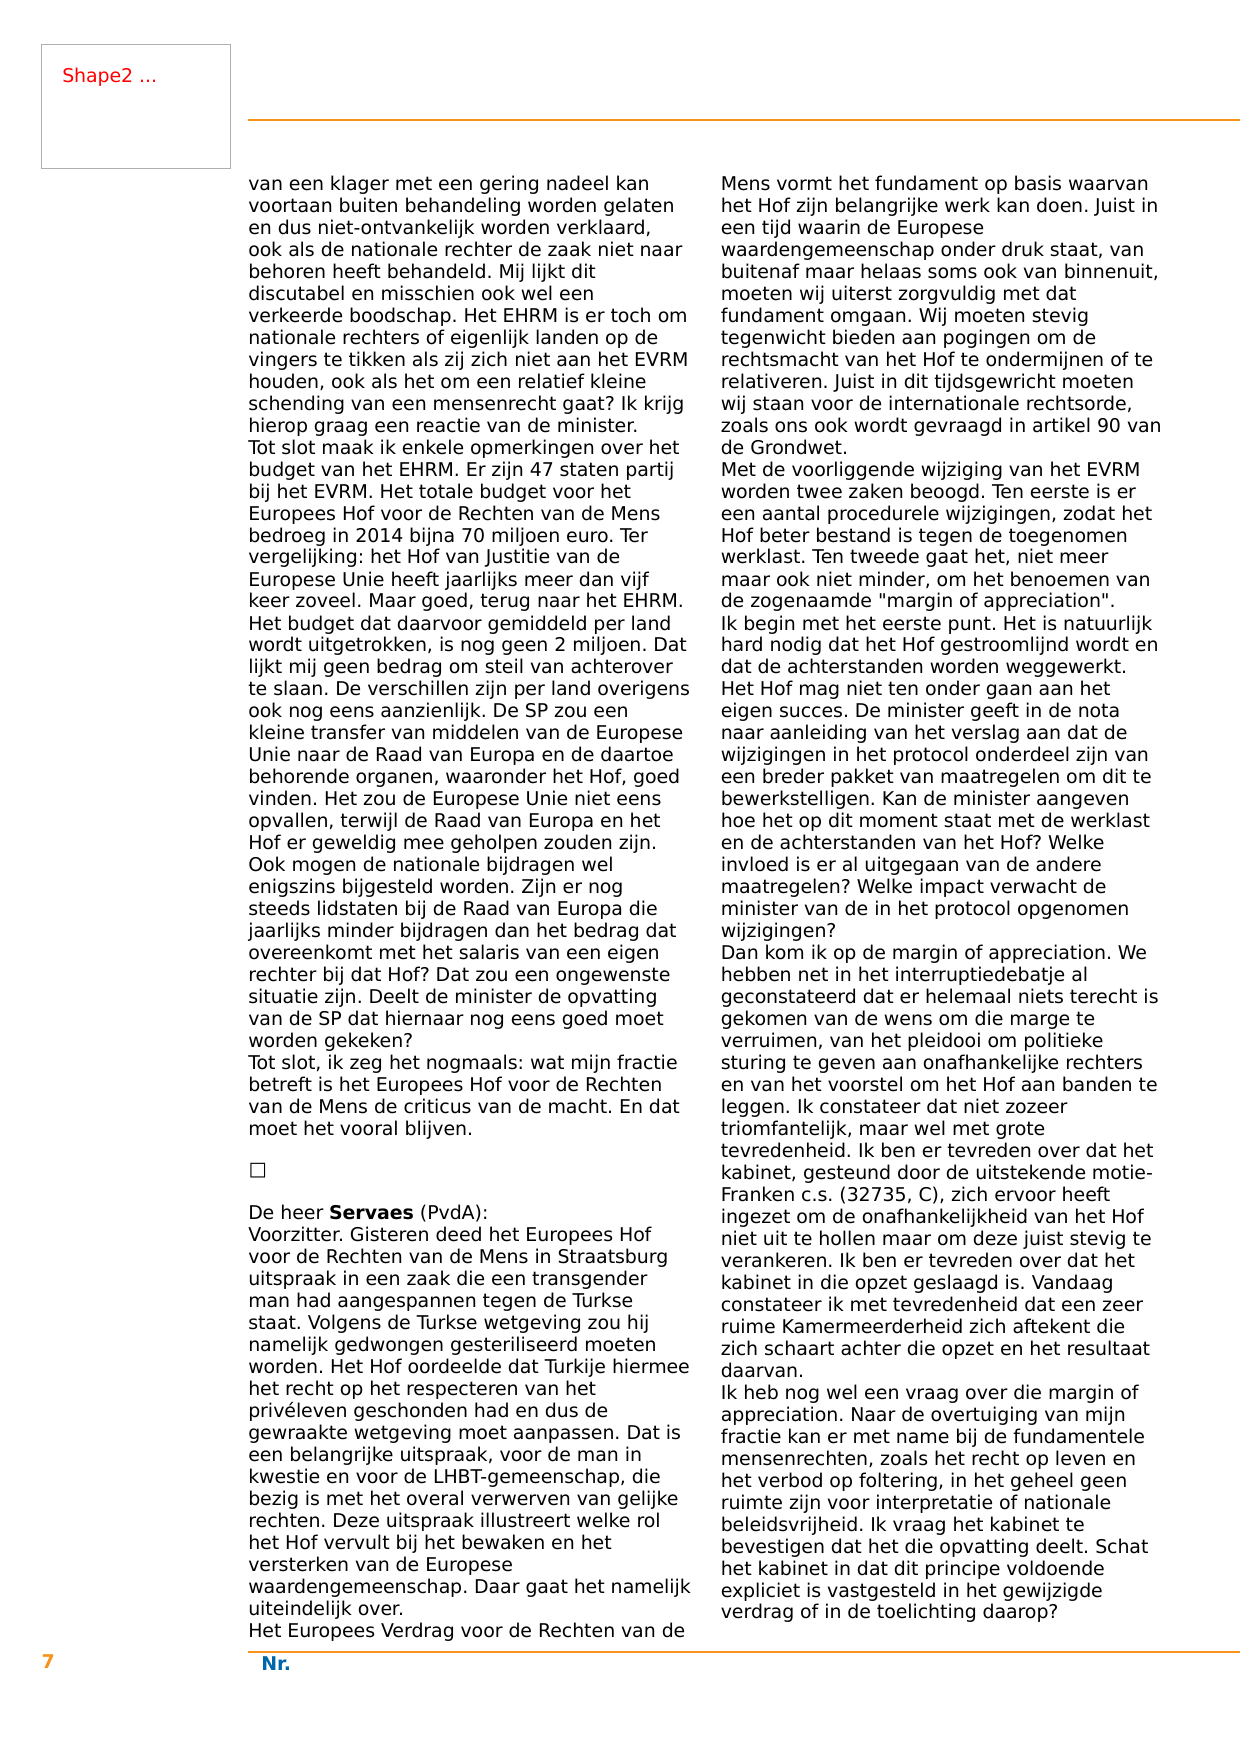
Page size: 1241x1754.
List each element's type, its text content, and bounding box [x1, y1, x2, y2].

text Mens vormt het fundament op basis waarvan het Hof zijn belangrijke werk kan doen. Juist in een tijd waarin de Europese waardengemeenschap onder druk staat, van buitenaf maar helaas soms ook van binnenuit, moeten wij uiterst zorgvuldig met dat fundament omgaan. Wij moeten stevig tegenwicht bieden aan pogingen om de rechtsmacht van het Hof te ondermijnen of te relativeren. Juist in dit tijdsgewricht moeten wij staan voor de internationale rechtsorde, zoals ons ook wordt gevraagd in artikel 90 van de Grondwet. [721, 173, 1163, 458]
text Dan kom ik op de margin of appreciation. We hebben net in het interruptiedebatje al geconstateerd dat er helemaal niets terecht is gekomen van de wens om die marge te verruimen, van het pleidooi om politieke sturing te geven aan onafhankelijke rechters en van het voorstel om het Hof aan banden te leggen. Ik constateer dat niet zozeer triomfantelijk, maar wel met grote tevredenheid. Ik ben er tevreden over dat het kabinet, gesteund door de uitstekende motie-Franken c.s. (32735, C), zich ervoor heeft ingezet om de onafhankelijkheid van het Hof niet uit te hollen maar om deze juist stevig te verankeren. Ik ben er tevreden over dat het kabinet in die opzet geslaagd is. Vandaag constateer ik met tevredenheid dat een zeer ruime Kamermeerderheid zich aftekent die zich schaart achter die opzet en het resultaat daarvan. [721, 942, 1163, 1382]
text Voorzitter. Gisteren deed het Europees Hof voor de Rechten van de Mens in Straatsburg uitspraak in een zaak die een transgender man had aangespannen tegen de Turkse staat. Volgens de Turkse wetgeving zou hij namelijk gedwongen gesteriliseerd moeten worden. Het Hof oordeelde dat Turkije hiermee het recht op het respecteren van het privéleven geschonden had en dus de gewraakte wetgeving moet aanpassen. Dat is een belangrijke uitspraak, voor de man in kwestie en voor de LHBT-gemeenschap, die bezig is met het overal verwerven van gelijke rechten. Deze uitspraak illustreert welke rol het Hof vervult bij het bewaken en het versterken van de Europese waardengemeenschap. Daar gaat het namelijk uiteindelijk over. [248, 1224, 691, 1619]
text Met de voorliggende wijziging van het EVRM worden twee zaken beoogd. Ten eerste is er een aantal procedurele wijzigingen, zodat het Hof beter bestand is tegen de toegenomen werklast. Ten tweede gaat het, niet meer maar ook niet minder, om het benoemen van de zogenaamde "margin of appreciation". [721, 458, 1163, 612]
text Het Europees Verdrag voor de Rechten van de [248, 1619, 691, 1641]
text Ik begin met het eerste punt. Het is natuurlijk hard nodig dat het Hof gestroomlijnd wordt en dat de achterstanden worden weggewerkt. Het Hof mag niet ten onder gaan aan het eigen succes. De minister geeft in de nota naar aanleiding van het verslag aan dat de wijzigingen in het protocol onderdeel zijn van een breder pakket van maatregelen om dit te bewerkstelligen. Kan de minister aangeven hoe het op dit moment staat met de werklast en de achterstanden van het Hof? Welke invloed is er al uitgegaan van de andere maatregelen? Welke impact verwacht de minister van de in het protocol opgenomen wijzigingen? [721, 612, 1163, 942]
text ⬜ [248, 1160, 691, 1182]
text van een klager met een gering nadeel kan voortaan buiten behandeling worden gelaten en dus niet-ontvankelijk worden verklaard, ook als de nationale rechter de zaak niet naar behoren heeft behandeld. Mij lijkt dit discutabel en misschien ook wel een verkeerde boodschap. Het EHRM is er toch om nationale rechters of eigenlijk landen op de vingers te tikken als zij zich niet aan het EVRM houden, ook als het om een relatief kleine schending van een mensenrecht gaat? Ik krijg hierop graag een reactie van de minister. [248, 173, 691, 437]
text De heer Servaes (PvdA): [248, 1202, 691, 1224]
text Tot slot maak ik enkele opmerkingen over het budget van het EHRM. Er zijn 47 staten partij bij het EVRM. Het totale budget voor het Europees Hof voor de Rechten van de Mens bedroeg in 2014 bijna 70 miljoen euro. Ter vergelijking: het Hof van Justitie van de Europese Unie heeft jaarlijks meer dan vijf keer zoveel. Maar goed, terug naar het EHRM. Het budget dat daarvoor gemiddeld per land wordt uitgetrokken, is nog geen 2 miljoen. Dat lijkt mij geen bedrag om steil van achterover te slaan. De verschillen zijn per land overigens ook nog eens aanzienlijk. De SP zou een kleine transfer van middelen van de Europese Unie naar de Raad van Europa en de daartoe behorende organen, waaronder het Hof, goed vinden. Het zou de Europese Unie niet eens opvallen, terwijl de Raad van Europa en het Hof er geweldig mee geholpen zouden zijn. Ook mogen de nationale bijdragen wel enigszins bijgesteld worden. Zijn er nog steeds lidstaten bij de Raad van Europa die jaarlijks minder bijdragen dan het bedrag dat overeenkomt met het salaris van een eigen rechter bij dat Hof? Dat zou een ongewenste situatie zijn. Deelt de minister de opvatting van de SP dat hiernaar nog eens goed moet worden gekeken? [248, 437, 691, 1052]
text Ik heb nog wel een vraag over die margin of appreciation. Naar de overtuiging van mijn fractie kan er met name bij de fundamentele mensenrechten, zoals het recht op leven en het verbod op foltering, in het geheel geen ruimte zijn voor interpretatie of nationale beleidsvrijheid. Ik vraag het kabinet te bevestigen dat het die opvatting deelt. Schat het kabinet in dat dit principe voldoende expliciet is vastgesteld in het gewijzigde verdrag of in de toelichting daarop? [721, 1382, 1163, 1623]
text Tot slot, ik zeg het nogmaals: wat mijn fractie betreft is het Europees Hof voor de Rechten van de Mens de criticus van de macht. En dat moet het vooral blijven. [248, 1052, 691, 1140]
